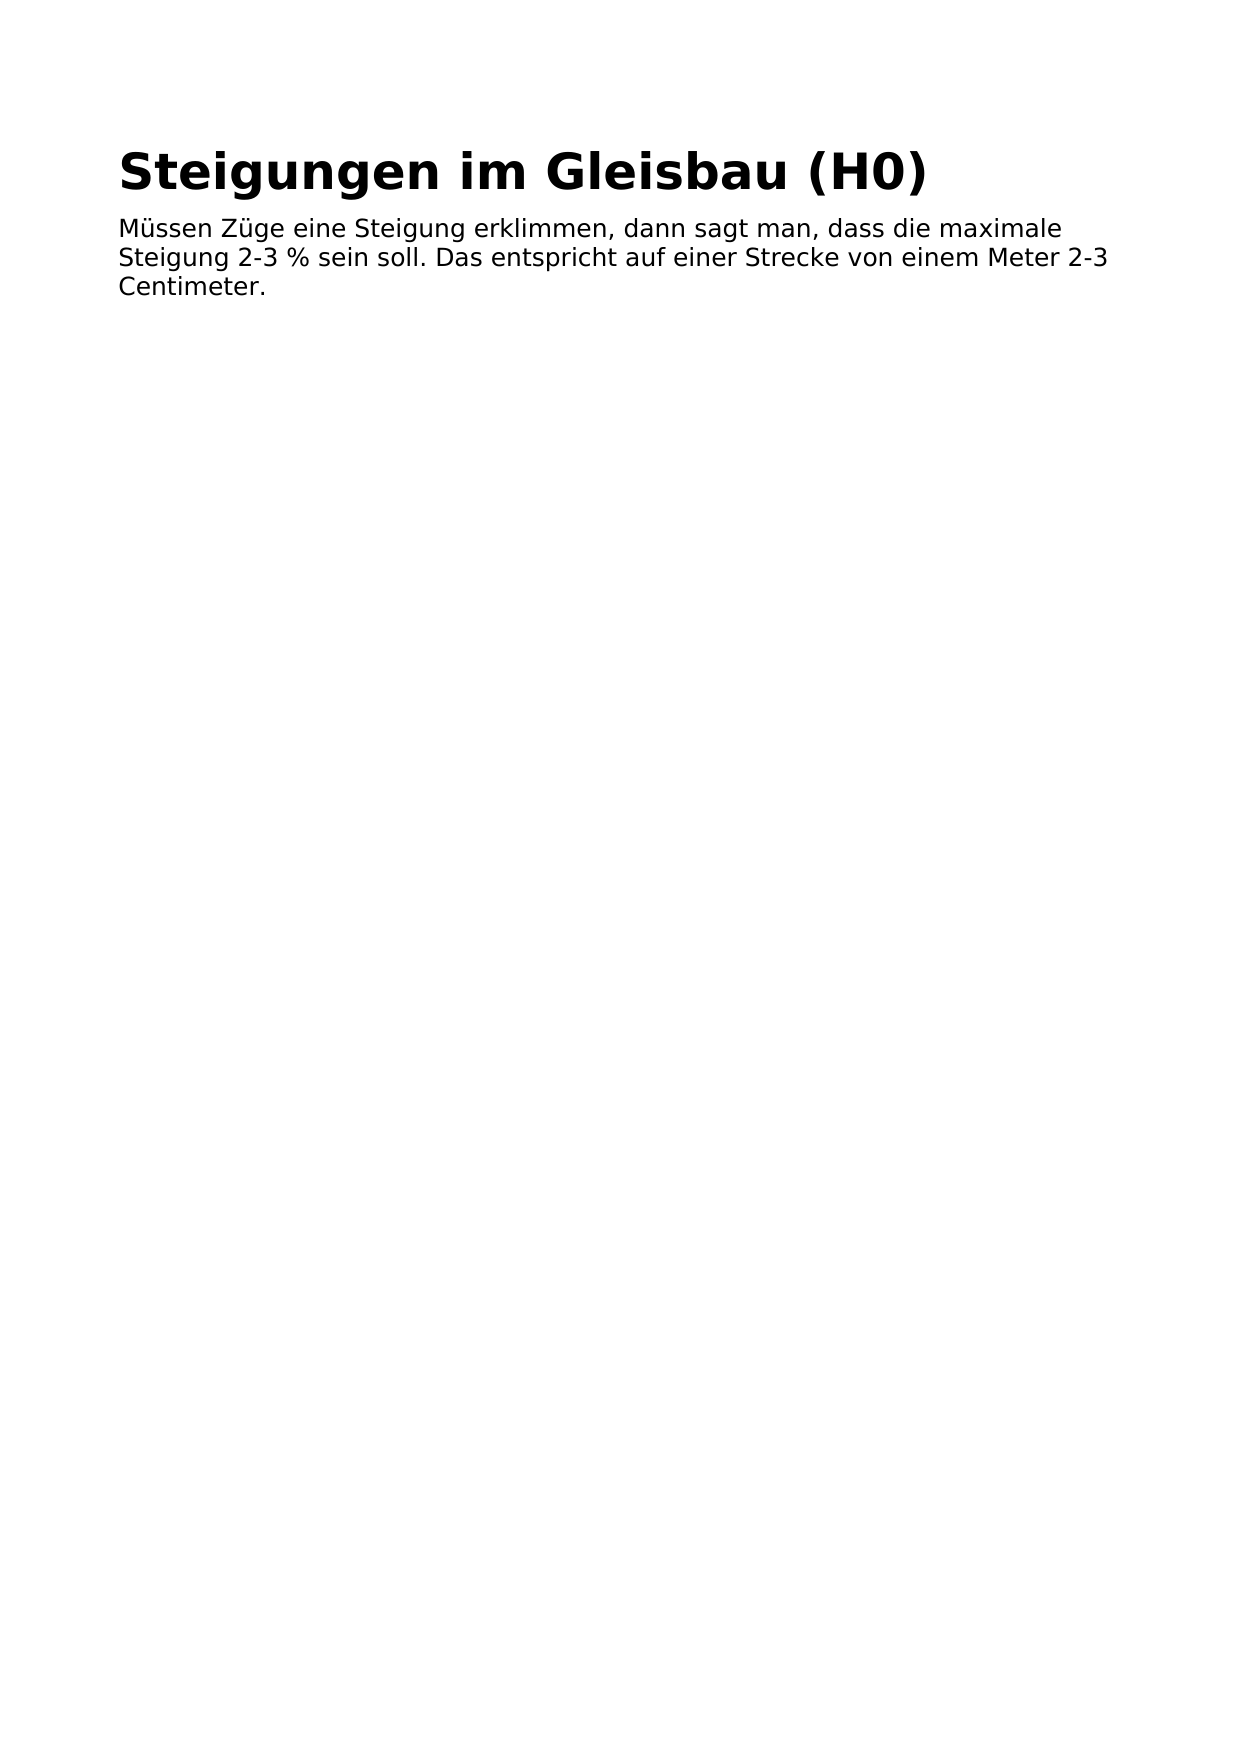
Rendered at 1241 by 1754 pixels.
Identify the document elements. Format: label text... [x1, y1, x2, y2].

text Müssen Züge eine Steigung erklimmen, dann sagt man, dass die maximale Steigung 2-3 % sein soll. Das entspricht auf einer Strecke von einem Meter 2-3 Centimeter. [118, 214, 1122, 301]
subtitle Steigungen im Gleisbau (H0) [118, 143, 1122, 201]
